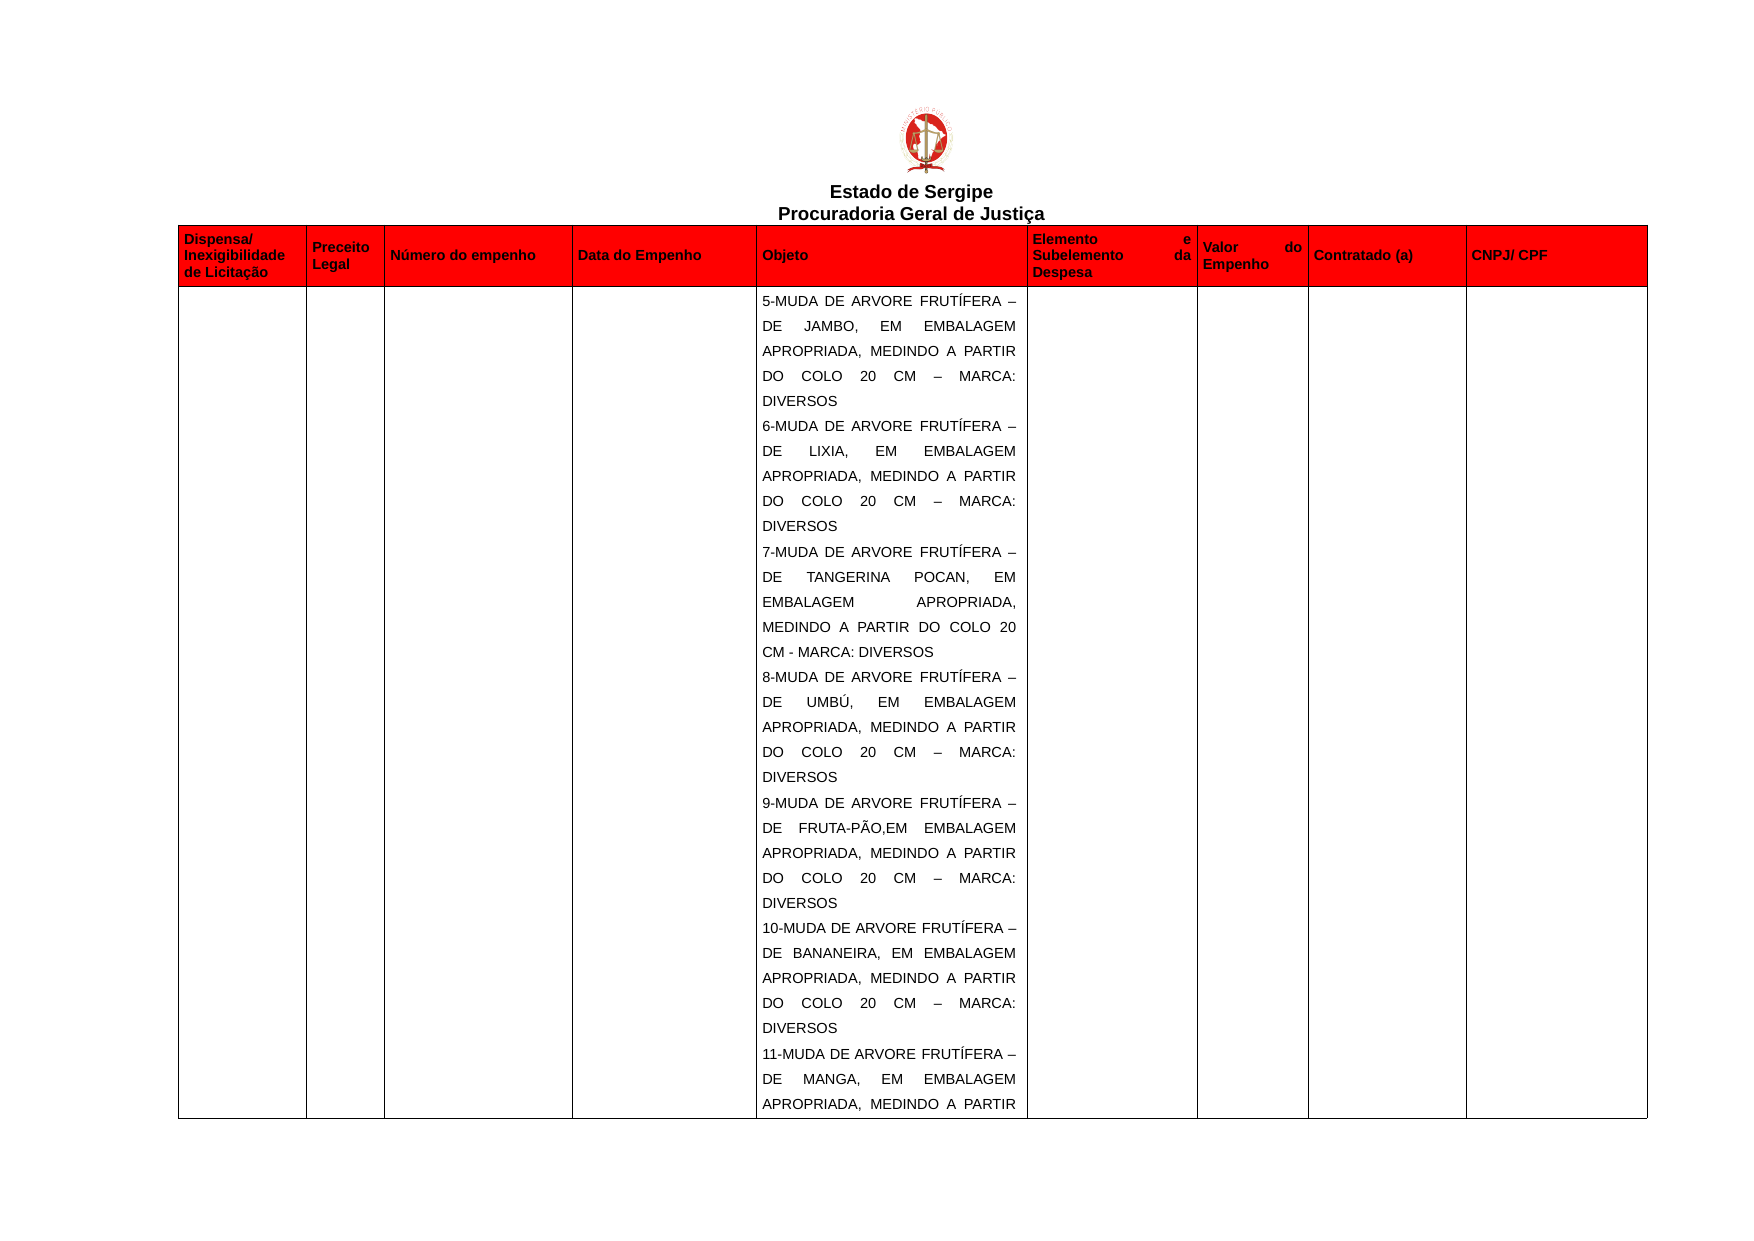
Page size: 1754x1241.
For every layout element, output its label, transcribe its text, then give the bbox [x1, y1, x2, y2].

table_cell [1028, 287, 1197, 1118]
table_header Elemento e Subelemento da Despesa [1028, 226, 1197, 286]
table_cell 5-MUDA DE ARVORE FRUTÍFERA – DE JAMBO, EM EMBALAGEM APROPRIADA, MEDINDO A PARTIR DO COLO 20 CM – MARCA: DIVERSOS 6-MUDA DE ARVORE FRUTÍFERA – DE LIXIA, EM EMBALAGEM APROPRIADA, MEDINDO A PARTIR DO COLO 20 CM – MARCA: DIVERSOS 7-MUDA DE ARVORE FRUTÍFERA – DE TANGERINA POCAN, EM EMBALAGEM APROPRIADA, MEDINDO A PARTIR DO COLO 20 CM - MARCA: DIVERSOS 8-MUDA DE ARVORE FRUTÍFERA – DE UMBÚ, EM EMBALAGEM APROPRIADA, MEDINDO A PARTIR DO COLO 20 CM – MARCA: DIVERSOS 9-MUDA DE ARVORE FRUTÍFERA – DE FRUTA-PÃO,EM EMBALAGEM APROPRIADA, MEDINDO A PARTIR DO COLO 20 CM – MARCA: DIVERSOS 10-MUDA DE ARVORE FRUTÍFERA – DE BANANEIRA, EM EMBALAGEM APROPRIADA, MEDINDO A PARTIR DO COLO 20 CM – MARCA: DIVERSOS 11-MUDA DE ARVORE FRUTÍFERA – DE MANGA, EM EMBALAGEM APROPRIADA, MEDINDO A PARTIR [757, 287, 1027, 1118]
table_cell [1198, 287, 1308, 1118]
table_header Valor do Empenho [1198, 226, 1308, 286]
table_cell [573, 287, 756, 1118]
table_cell [1309, 287, 1466, 1118]
table_cell [1467, 287, 1647, 1118]
table_header Número do empenho [385, 226, 572, 286]
table_header Dispensa/Inexigibilidade de Licitação [179, 226, 306, 286]
table_cell [385, 287, 572, 1118]
table_header Contratado (a) [1309, 226, 1466, 286]
table_header Preceito Legal [307, 226, 384, 286]
table_header Data do Empenho [573, 226, 756, 286]
table_cell [179, 287, 306, 1118]
table_header CNPJ/ CPF [1467, 226, 1647, 286]
table_header Objeto [757, 226, 1027, 286]
table_cell [307, 287, 384, 1118]
